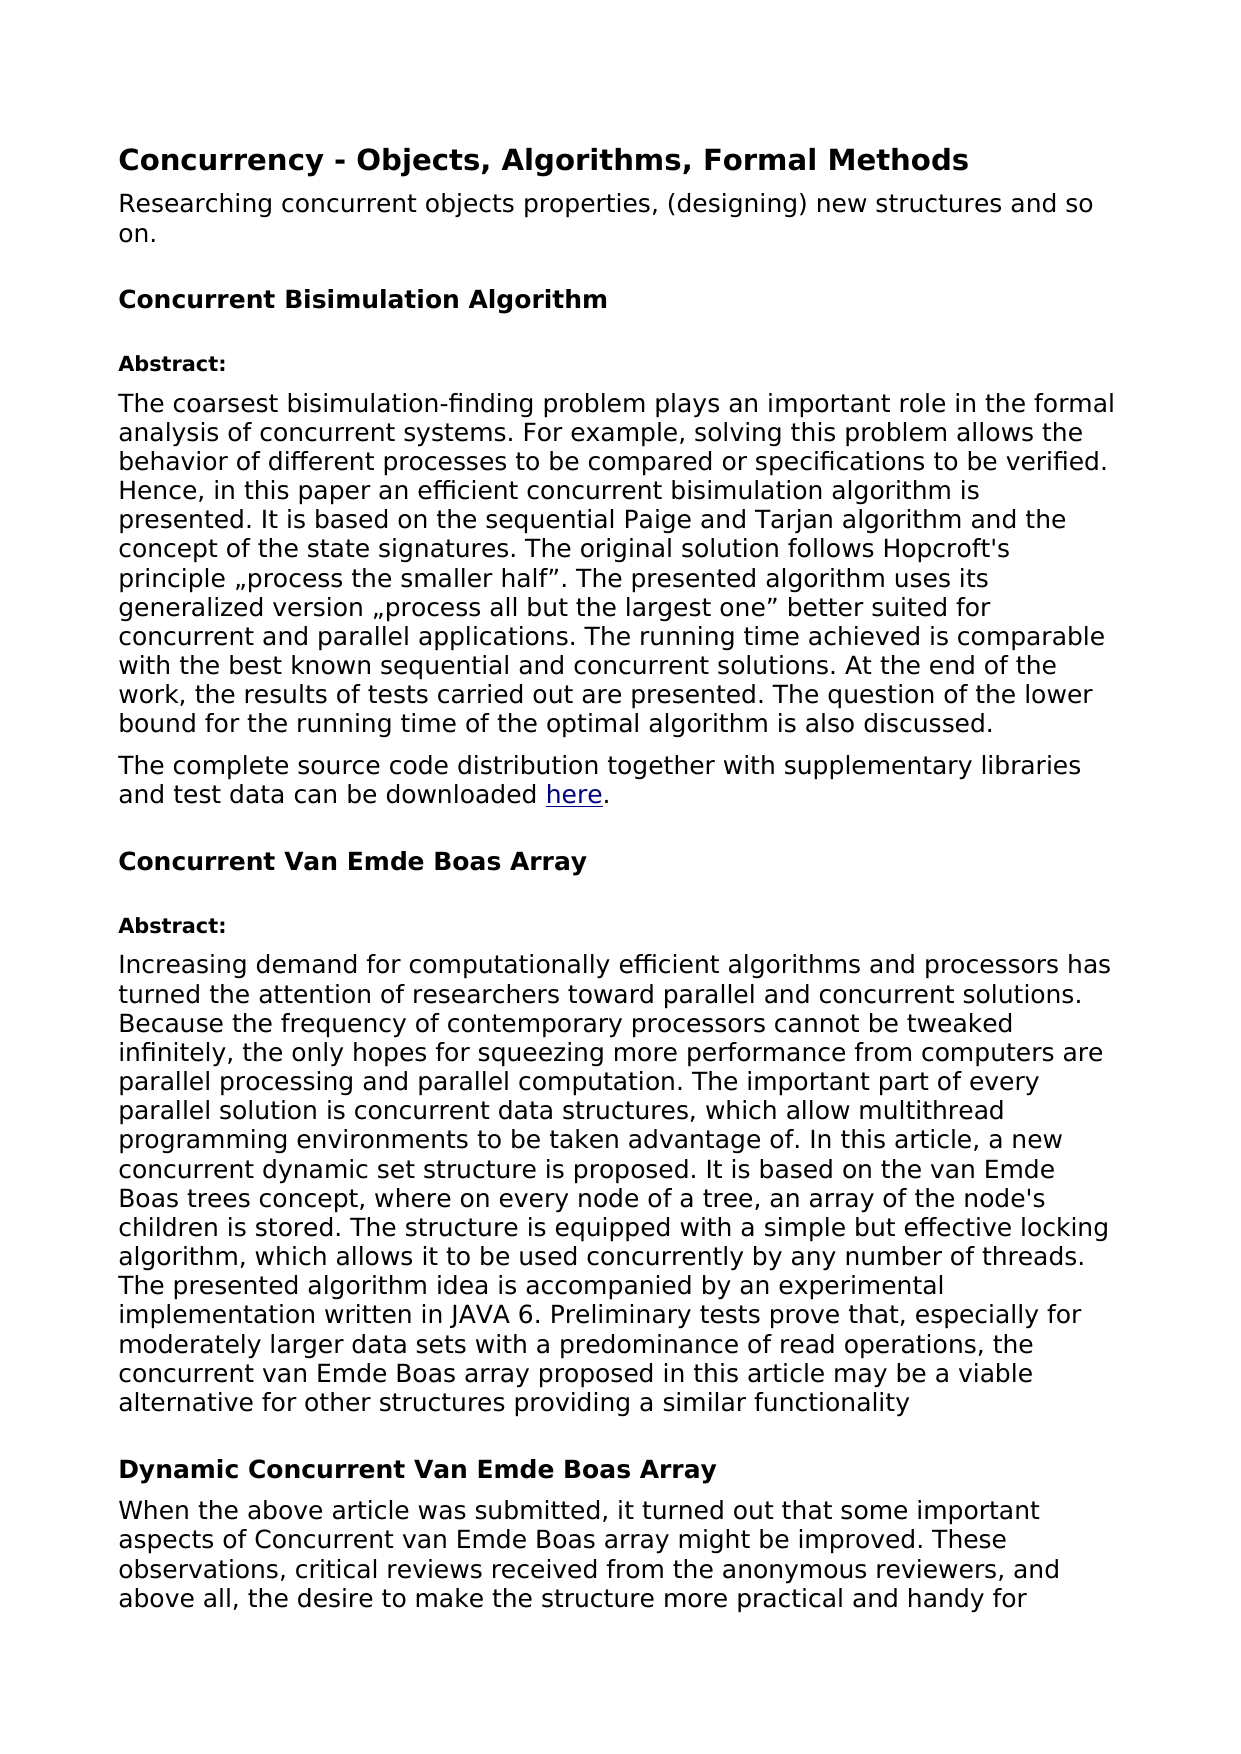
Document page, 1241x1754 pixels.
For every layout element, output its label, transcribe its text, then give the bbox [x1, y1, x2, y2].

text Researching concurrent objects properties, (designing) new structures and so on. [118, 189, 1122, 248]
text When the above article was submitted, it turned out that some important aspects of Concurrent van Emde Boas array might be improved. These observations, critical reviews received from the anonymous reviewers, and above all, the desire to make the structure more practical and handy for [118, 1496, 1122, 1613]
subtitle Concurrency - Objects, Algorithms, Formal Methods [118, 143, 1122, 177]
text The complete source code distribution together with supplementary libraries and test data can be downloaded here. [118, 751, 1122, 810]
text Increasing demand for computationally efficient algorithms and processors has turned the attention of researchers toward parallel and concurrent solutions. Because the frequency of contemporary processors cannot be tweaked infinitely, the only hopes for squeezing more performance from computers are parallel processing and parallel computation. The important part of every parallel solution is concurrent data structures, which allow multithread programming environments to be taken advantage of. In this article, a new concurrent dynamic set structure is proposed. It is based on the van Emde Boas trees concept, where on every node of a tree, an array of the node's children is stored. The structure is equipped with a simple but effective locking algorithm, which allows it to be used concurrently by any number of threads. The presented algorithm idea is accompanied by an experimental implementation written in JAVA 6. Preliminary tests prove that, especially for moderately larger data sets with a predominance of read operations, the concurrent van Emde Boas array proposed in this article may be a viable alternative for other structures providing a similar functionality [118, 951, 1122, 1417]
subtitle Abstract: [118, 352, 1122, 376]
subtitle Concurrent Van Emde Boas Array [118, 847, 1122, 876]
text The coarsest bisimulation-finding problem plays an important role in the formal analysis of concurrent systems. For example, solving this problem allows the behavior of different processes to be compared or specifications to be verified. Hence, in this paper an efficient concurrent bisimulation algorithm is presented. It is based on the sequential Paige and Tarjan algorithm and the concept of the state signatures. The original solution follows Hopcroft's principle „process the smaller half”. The presented algorithm uses its generalized version „process all but the largest one” better suited for concurrent and parallel applications. The running time achieved is comparable with the best known sequential and concurrent solutions. At the end of the work, the results of tests carried out are presented. The question of the lower bound for the running time of the optimal algorithm is also discussed. [118, 389, 1122, 739]
subtitle Abstract: [118, 914, 1122, 938]
subtitle Concurrent Bisimulation Algorithm [118, 285, 1122, 314]
subtitle Dynamic Concurrent Van Emde Boas Array [118, 1455, 1122, 1484]
